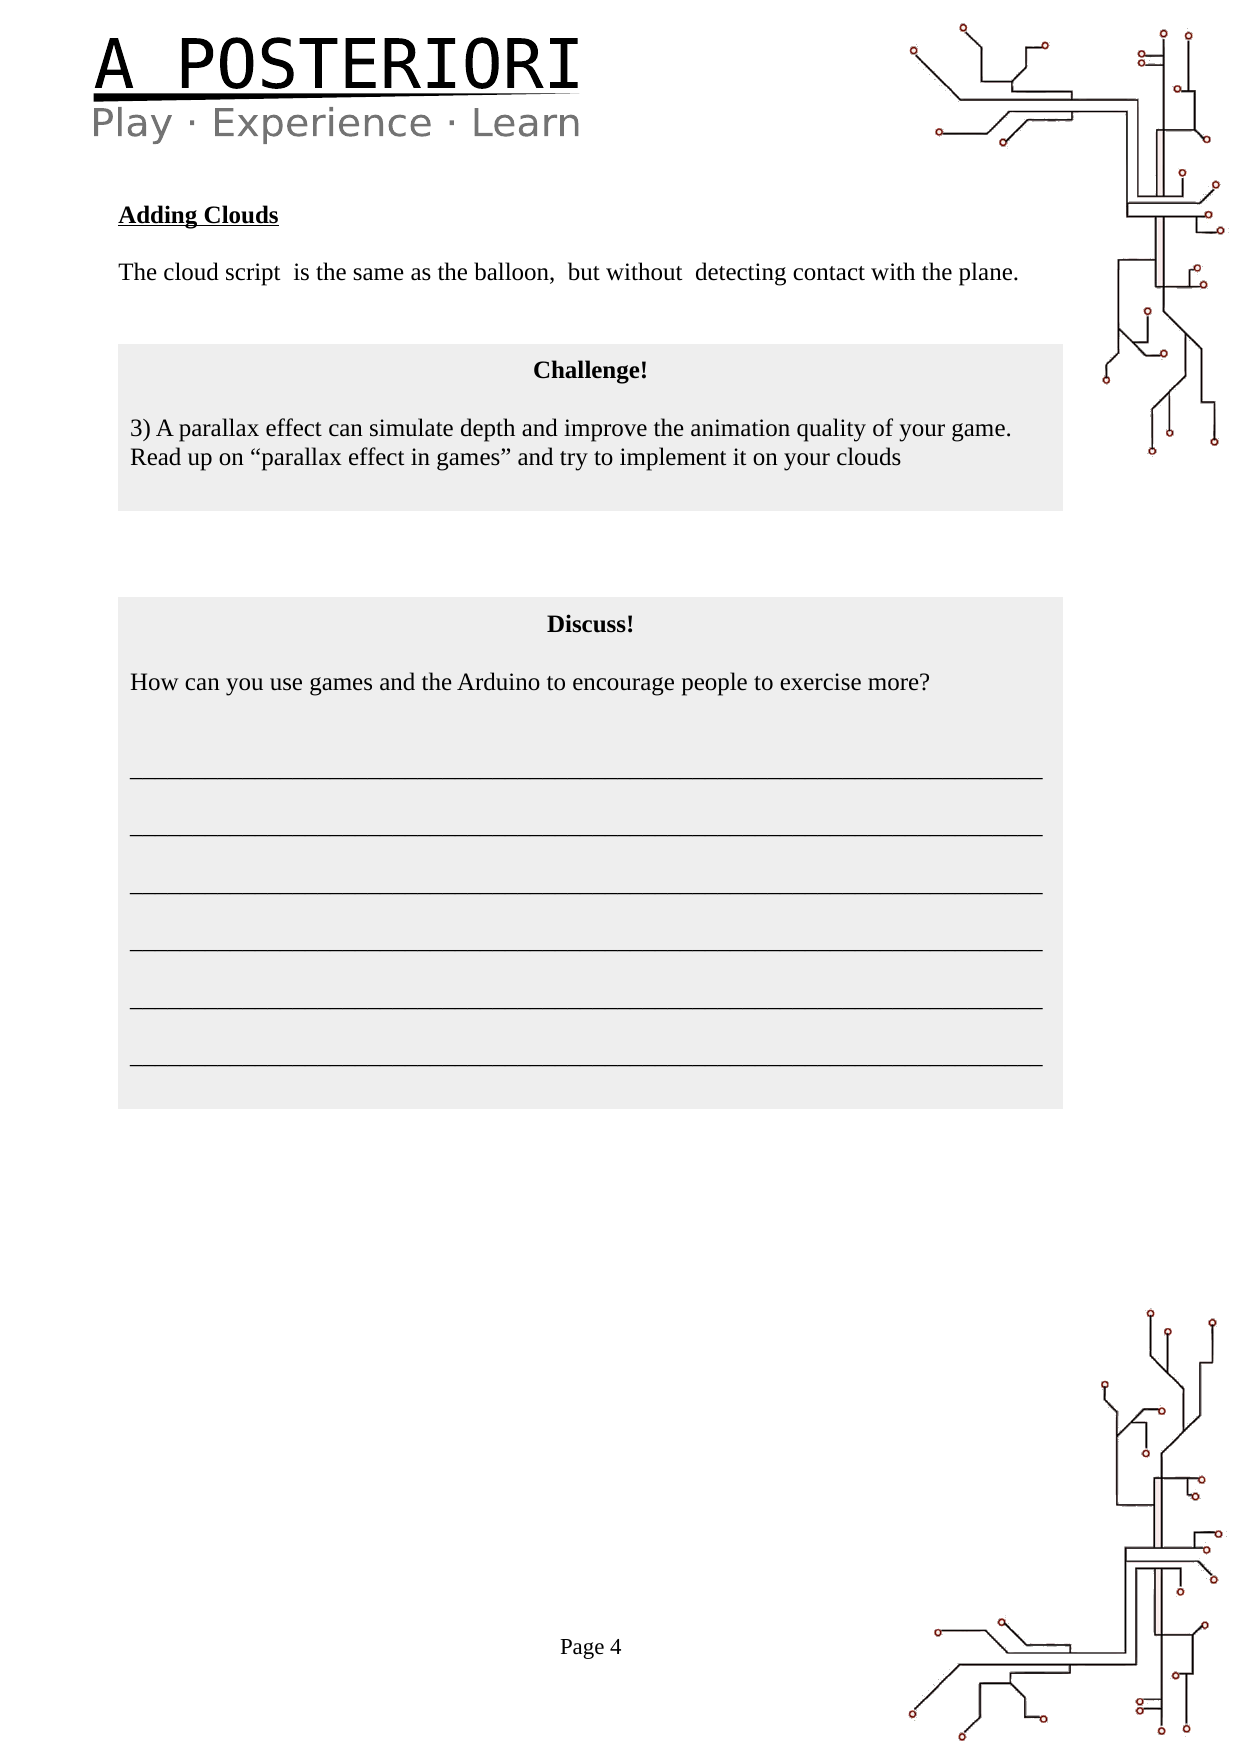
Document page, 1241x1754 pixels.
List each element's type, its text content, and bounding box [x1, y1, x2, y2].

table_header Challenge! 3) A parallax effect can simulate depth and improve the animation quality of your game. Read up on “parallax effect in games” and try to implement it on your clouds [118, 344, 1063, 511]
text Adding Clouds [118, 200, 891, 229]
picture [890, 1286, 1228, 1746]
picture [891, 18, 1230, 478]
text The cloud script is the same as the balloon, but without detecting contact with the plane. [118, 257, 891, 286]
table_header Discuss! How can you use games and the Arduino to encourage people to exercise more? _________________________________________________________________________ _________________________________________________________________________ _________________________________________________________________________ _________________________________________________________________________ _________________________________________________________________________ _________________________________________________________________________ [118, 597, 1063, 1109]
